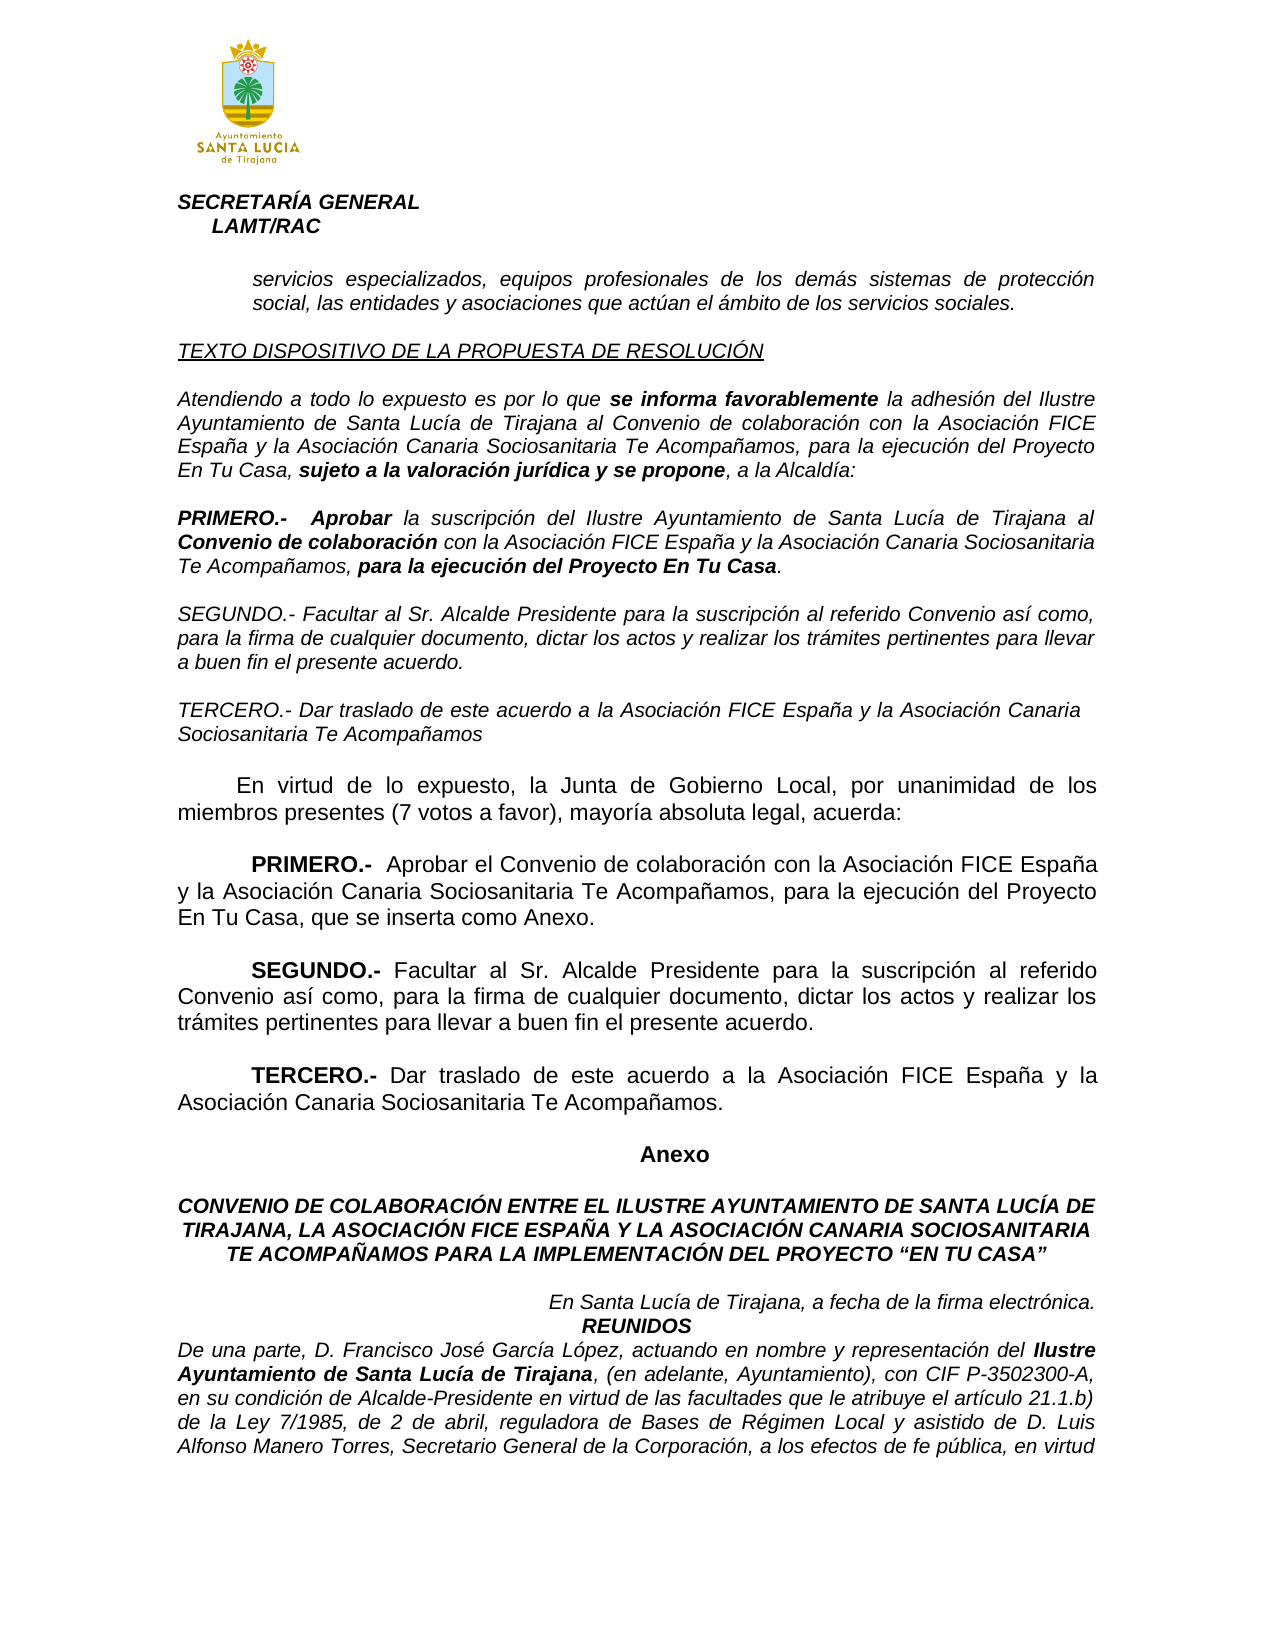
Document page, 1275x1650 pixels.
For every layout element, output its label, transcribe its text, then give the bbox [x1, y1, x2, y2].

text TERCERO.- Dar traslado de este acuerdo a la Asociación FICE España y la Asociación Canaria Sociosanitaria Te Acompañamos [177, 698, 1083, 746]
text De una parte, D. Francisco José García López, actuando en nombre y representación del Ilustre Ayuntamiento de Santa Lucía de Tirajana, (en adelante, Ayuntamiento), con CIF P-3502300-A, en su condición de Alcalde-Presidente en virtud de las facultades que le atribuye el artículo 21.1.b) de la Ley 7/1985, de 2 de abril, reguladora de Bases de Régimen Local y asistido de D. Luis Alfonso Manero Torres, Secretario General de la Corporación, a los efectos de fe pública, en virtud [177, 1338, 1098, 1457]
text TERCERO.- Dar traslado de este acuerdo a la Asociación FICE España y la Asociación Canaria Sociosanitaria Te Acompañamos. [177, 1062, 1098, 1115]
text REUNIDOS [177, 1314, 1098, 1338]
text PRIMERO.- Aprobar la suscripción del Ilustre Ayuntamiento de Santa Lucía de Tirajana al Convenio de colaboración con la Asociación FICE España y la Asociación Canaria Sociosanitaria Te Acompañamos, para la ejecución del Proyecto En Tu Casa. [177, 506, 1098, 578]
text Atendiendo a todo lo expuesto es por lo que se informa favorablemente la adhesión del Ilustre Ayuntamiento de Santa Lucía de Tirajana al Convenio de colaboración con la Asociación FICE España y la Asociación Canaria Sociosanitaria Te Acompañamos, para la ejecución del Proyecto En Tu Casa, sujeto a la valoración jurídica y se propone, a la Alcaldía: [177, 386, 1098, 482]
text SEGUNDO.- Facultar al Sr. Alcalde Presidente para la suscripción al referido Convenio así como, para la firma de cualquier documento, dictar los actos y realizar los trámites pertinentes para llevar a buen fin el presente acuerdo. [177, 602, 1098, 674]
text En virtud de lo expuesto, la Junta de Gobierno Local, por unanimidad de los miembros presentes (7 votos a favor), mayoría absoluta legal, acuerda: [177, 772, 1098, 825]
text TEXTO DISPOSITIVO DE LA PROPUESTA DE RESOLUCIÓN [177, 338, 1098, 362]
text SEGUNDO.- Facultar al Sr. Alcalde Presidente para la suscripción al referido Convenio así como, para la firma de cualquier documento, dictar los actos y realizar los trámites pertinentes para llevar a buen fin el presente acuerdo. [177, 957, 1098, 1036]
text PRIMERO.- Aprobar el Convenio de colaboración con la Asociación FICE España y la Asociación Canaria Sociosanitaria Te Acompañamos, para la ejecución del Proyecto En Tu Casa, que se inserta como Anexo. [177, 851, 1098, 930]
list servicios especializados, equipos profesionales de los demás sistemas de protección social, las entidades y asociaciones que actúan el ámbito de los servicios sociales. [215, 267, 1098, 314]
text CONVENIO DE COLABORACIÓN ENTRE EL ILUSTRE AYUNTAMIENTO DE SANTA LUCÍA DE TIRAJANA, LA ASOCIACIÓN FICE ESPAÑA Y LA ASOCIACIÓN CANARIA SOCIOSANITARIA TE ACOMPAÑAMOS PARA LA IMPLEMENTACIÓN DEL PROYECTO “EN TU CASA” [177, 1194, 1098, 1266]
text Anexo [177, 1141, 1098, 1167]
text En Santa Lucía de Tirajana, a fecha de la firma electrónica. [177, 1290, 1098, 1314]
